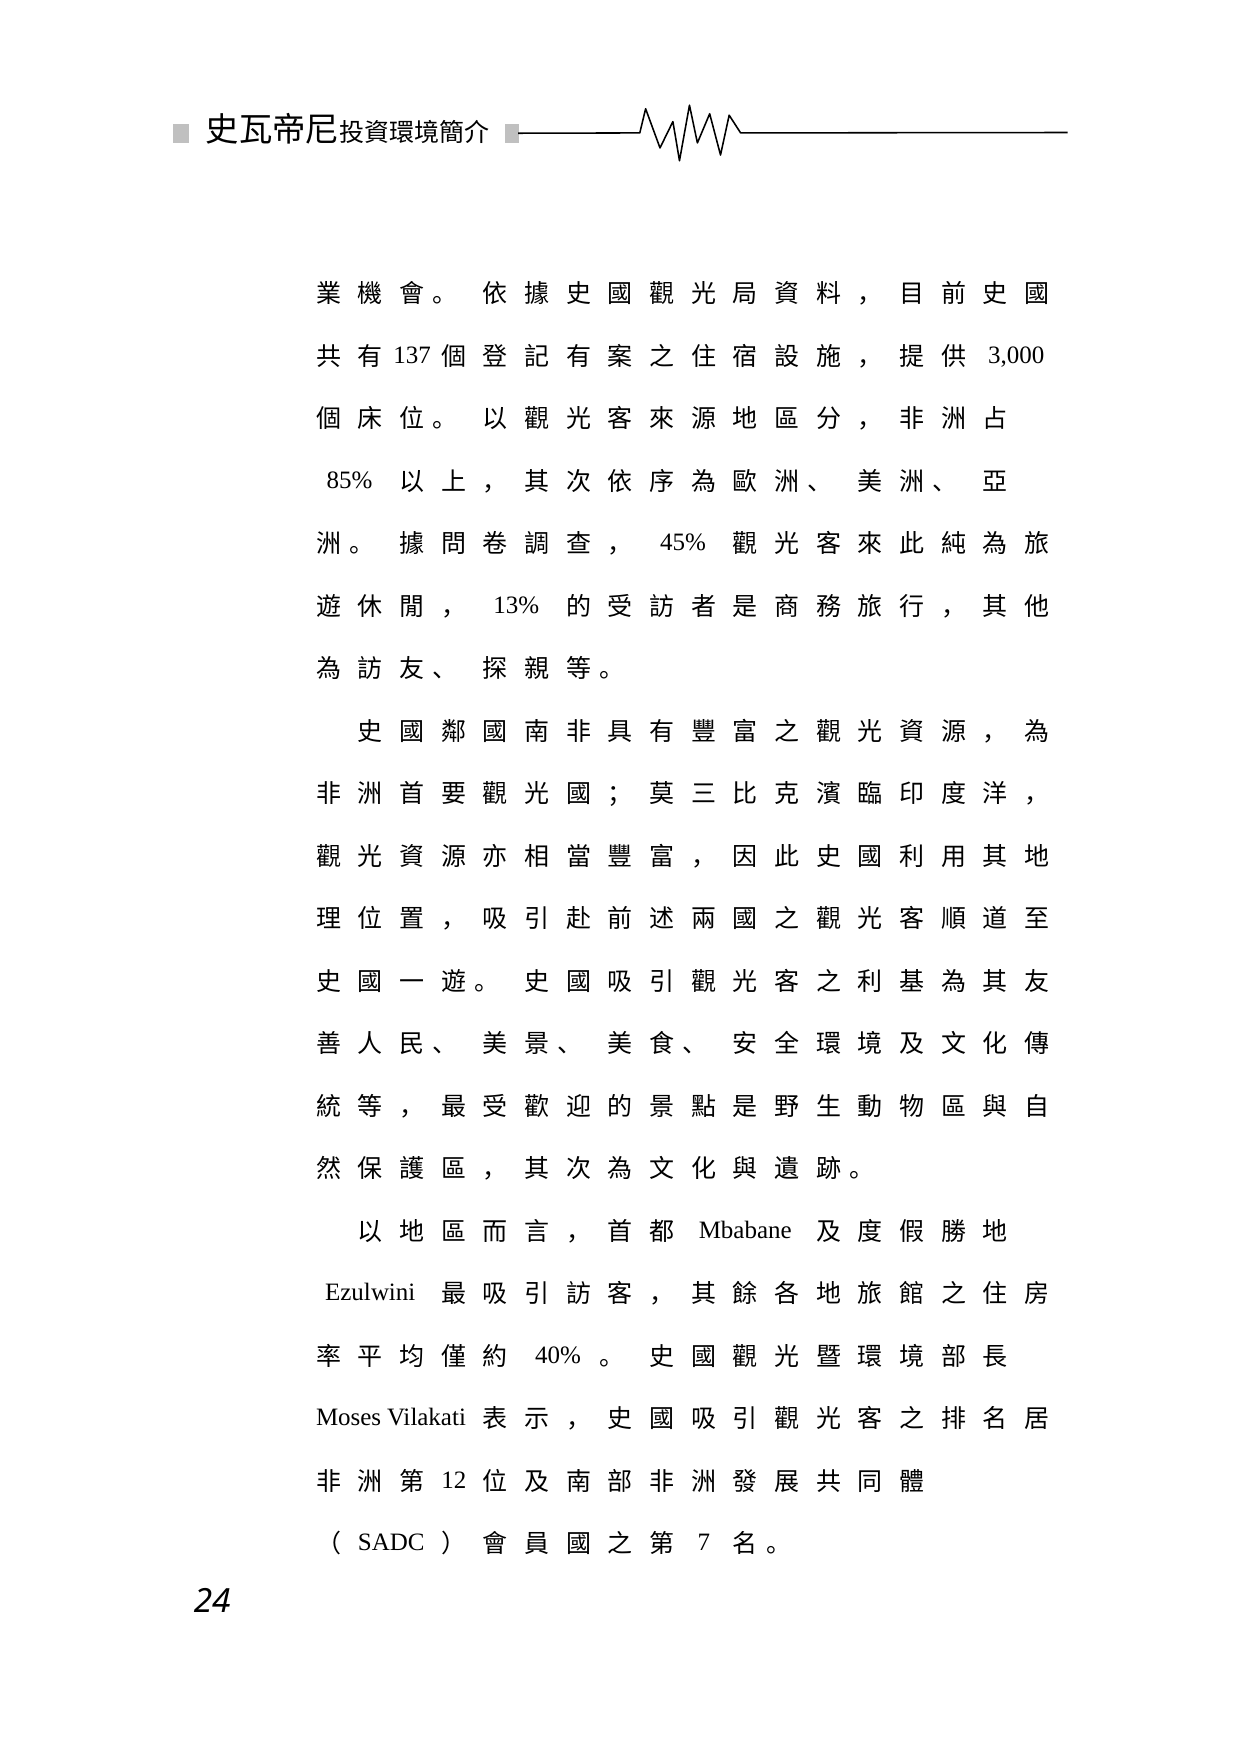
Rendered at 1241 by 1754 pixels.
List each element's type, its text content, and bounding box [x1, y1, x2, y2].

text 業機會。依據史國觀光局資料，目前史國共有137個登記有案之住宿設施，提供3,000個床位。以觀光客來源地區分，非洲占85%以上，其次依序為歐洲、美洲、亞洲。據問卷調查，45%觀光客來此純為旅遊休閒，13%的受訪者是商務旅行，其他為訪友、探親等。 [281, 250, 1058, 688]
text 以地區而言，首都Mbabane及度假勝地Ezulwini最吸引訪客，其餘各地旅館之住房率平均僅約40%。史國觀光暨環境部長Moses Vilakati表示，史國吸引觀光客之排名居非洲第12位及南部非洲發展共同體（SADC）會員國之第7名。 [281, 1188, 1058, 1563]
text 史國鄰國南非具有豐富之觀光資源，為非洲首要觀光國；莫三比克濱臨印度洋，觀光資源亦相當豐富，因此史國利用其地理位置，吸引赴前述兩國之觀光客順道至史國一遊。史國吸引觀光客之利基為其友善人民、美景、美食、安全環境及文化傳統等，最受歡迎的景點是野生動物區與自然保護區，其次為文化與遺跡。 [281, 688, 1058, 1188]
